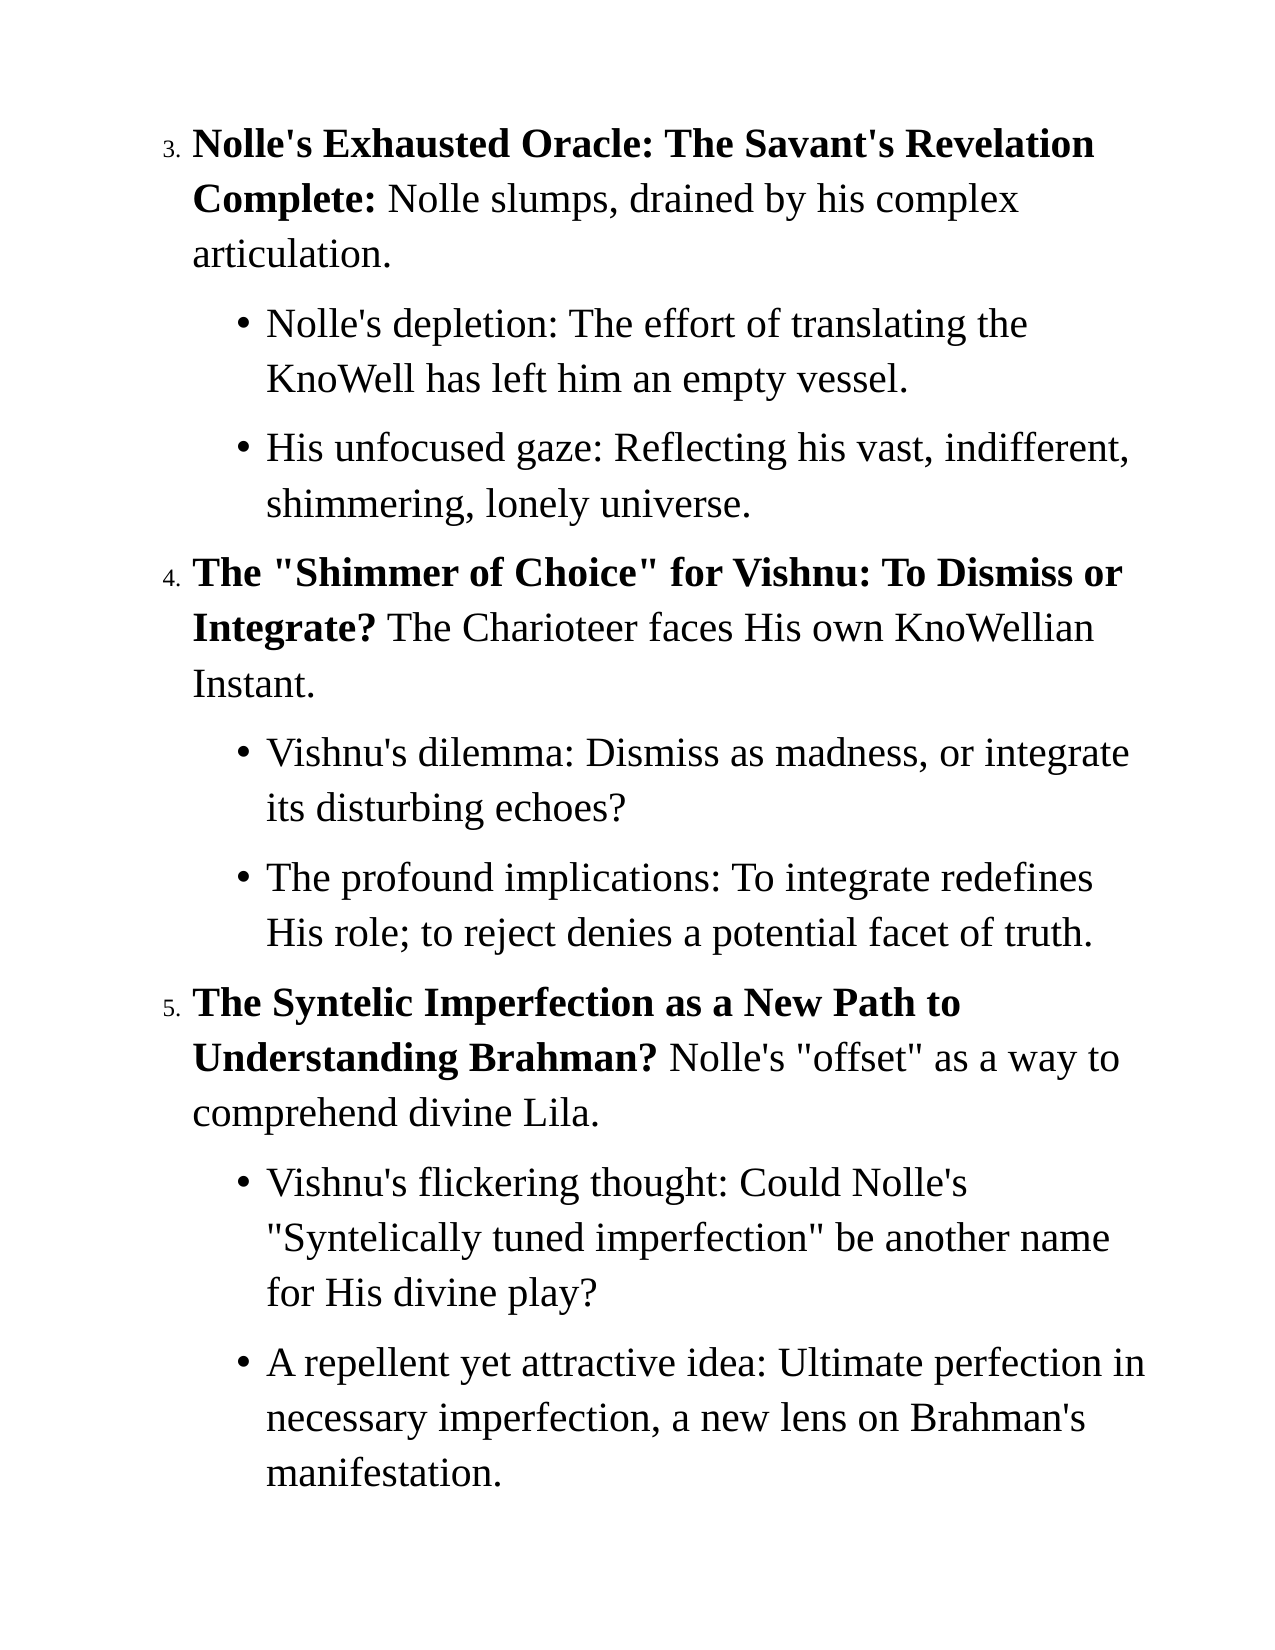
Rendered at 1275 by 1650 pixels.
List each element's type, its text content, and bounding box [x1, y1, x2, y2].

list Nolle's depletion: The effort of translating the KnoWell has left him an empty vessel. [236, 298, 1157, 401]
list His unfocused gaze: Reflecting his vast, indifferent, shimmering, lonely universe. [236, 423, 1157, 526]
list Vishnu's dilemma: Dismiss as madness, or integrate its disturbing echoes? [236, 728, 1157, 831]
list Vishnu's flickering thought: Could Nolle's "Syntelically tuned imperfection" be another name for His divine play? [236, 1157, 1157, 1316]
list A repellent yet attractive idea: Ultimate perfection in necessary imperfection, a new lens on Brahman's manifestation. [236, 1337, 1157, 1496]
list The Syntelic Imperfection as a New Path to Understanding Brahman? Nolle's "offset" as a way to comprehend divine Lila. [162, 977, 1157, 1136]
list The "Shimmer of Choice" for Vishnu: To Dismiss or Integrate? The Charioteer faces His own KnoWellian Instant. [162, 548, 1157, 706]
list Nolle's Exhausted Oracle: The Savant's Revelation Complete: Nolle slumps, drained by his complex articulation. [162, 118, 1157, 276]
list The profound implications: To integrate redefines His role; to reject denies a potential facet of truth. [236, 853, 1157, 956]
